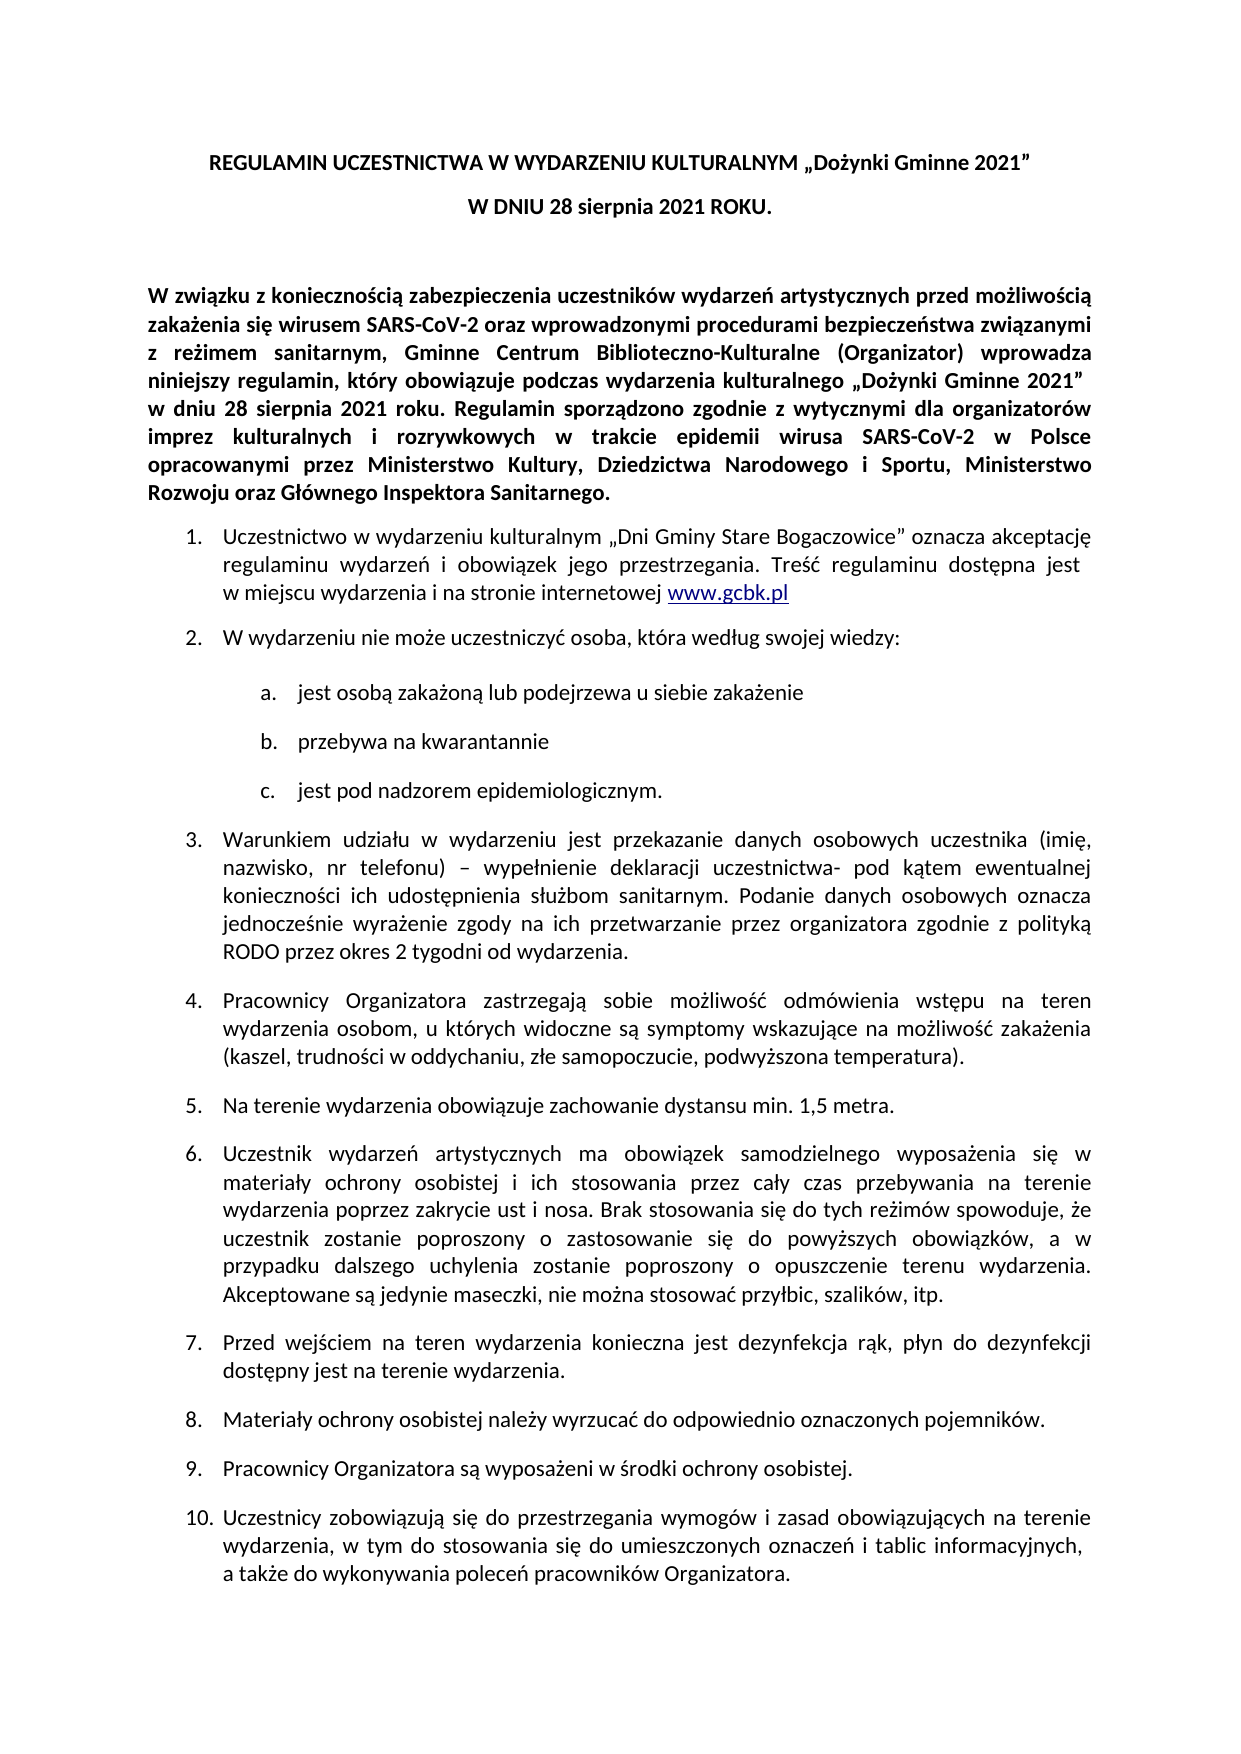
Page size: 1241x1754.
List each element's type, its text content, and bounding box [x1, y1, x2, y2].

list Pracownicy Organizatora zastrzegają sobie możliwość odmówienia wstępu na teren wydarzenia osobom, u których widoczne są symptomy wskazujące na możliwość zakażenia (kaszel, trudności w oddychaniu, złe samopoczucie, podwyższona temperatura). [185, 986, 1093, 1070]
list jest osobą zakażoną lub podejrzewa u siebie zakażenie [260, 678, 1093, 706]
list Pracownicy Organizatora są wyposażeni w środki ochrony osobistej. [185, 1454, 1093, 1482]
list przebywa na kwarantannie [260, 727, 1093, 755]
text REGULAMIN UCZESTNICTWA W WYDARZENIU KULTURALNYM „Dożynki Gminne 2021” [148, 148, 1093, 176]
text W związku z koniecznością zabezpieczenia uczestników wydarzeń artystycznych przed możliwością zakażenia się wirusem SARS-CoV-2 oraz wprowadzonymi procedurami bezpieczeństwa związanymi z reżimem sanitarnym, Gminne Centrum Biblioteczno-Kulturalne (Organizator) wprowadza niniejszy regulamin, który obowiązuje podczas wydarzenia kulturalnego „Dożynki Gminne 2021” w dniu 28 sierpnia 2021 roku. Regulamin sporządzono zgodnie z wytycznymi dla organizatorów imprez kulturalnych i rozrywkowych w trakcie epidemii wirusa SARS-CoV-2 w Polsce opracowanymi przez Ministerstwo Kultury, Dziedzictwa Narodowego i Sportu, Ministerstwo Rozwoju oraz Głównego Inspektora Sanitarnego. [148, 282, 1093, 506]
list Warunkiem udziału w wydarzeniu jest przekazanie danych osobowych uczestnika (imię, nazwisko, nr telefonu) – wypełnienie deklaracji uczestnictwa- pod kątem ewentualnej konieczności ich udostępnienia służbom sanitarnym. Podanie danych osobowych oznacza jednocześnie wyrażenie zgody na ich przetwarzanie przez organizatora zgodnie z polityką RODO przez okres 2 tygodni od wydarzenia. [185, 825, 1093, 965]
list W wydarzeniu nie może uczestniczyć osoba, która według swojej wiedzy: [185, 623, 1093, 651]
list Uczestnik wydarzeń artystycznych ma obowiązek samodzielnego wyposażenia się w materiały ochrony osobistej i ich stosowania przez cały czas przebywania na terenie wydarzenia poprzez zakrycie ust i nosa. Brak stosowania się do tych reżimów spowoduje, że uczestnik zostanie poproszony o zastosowanie się do powyższych obowiązków, a w przypadku dalszego uchylenia zostanie poproszony o opuszczenie terenu wydarzenia. Akceptowane są jedynie maseczki, nie można stosować przyłbic, szalików, itp. [185, 1139, 1093, 1308]
list Uczestnicy zobowiązują się do przestrzegania wymogów i zasad obowiązujących na terenie wydarzenia, w tym do stosowania się do umieszczonych oznaczeń i tablic informacyjnych, a także do wykonywania poleceń pracowników Organizatora. [185, 1503, 1093, 1587]
list Uczestnictwo w wydarzeniu kulturalnym „Dni Gminy Stare Bogaczowice” oznacza akceptację regulaminu wydarzeń i obowiązek jego przestrzegania. Treść regulaminu dostępna jest w miejscu wydarzenia i na stronie internetowej www.gcbk.pl [185, 522, 1093, 607]
list Na terenie wydarzenia obowiązuje zachowanie dystansu min. 1,5 metra. [185, 1091, 1093, 1119]
text W DNIU 28 sierpnia 2021 ROKU. [148, 192, 1093, 220]
list Materiały ochrony osobistej należy wyrzucać do odpowiednio oznaczonych pojemników. [185, 1405, 1093, 1433]
list jest pod nadzorem epidemiologicznym. [260, 776, 1093, 804]
list Przed wejściem na teren wydarzenia konieczna jest dezynfekcja rąk, płyn do dezynfekcji dostępny jest na terenie wydarzenia. [185, 1328, 1093, 1384]
